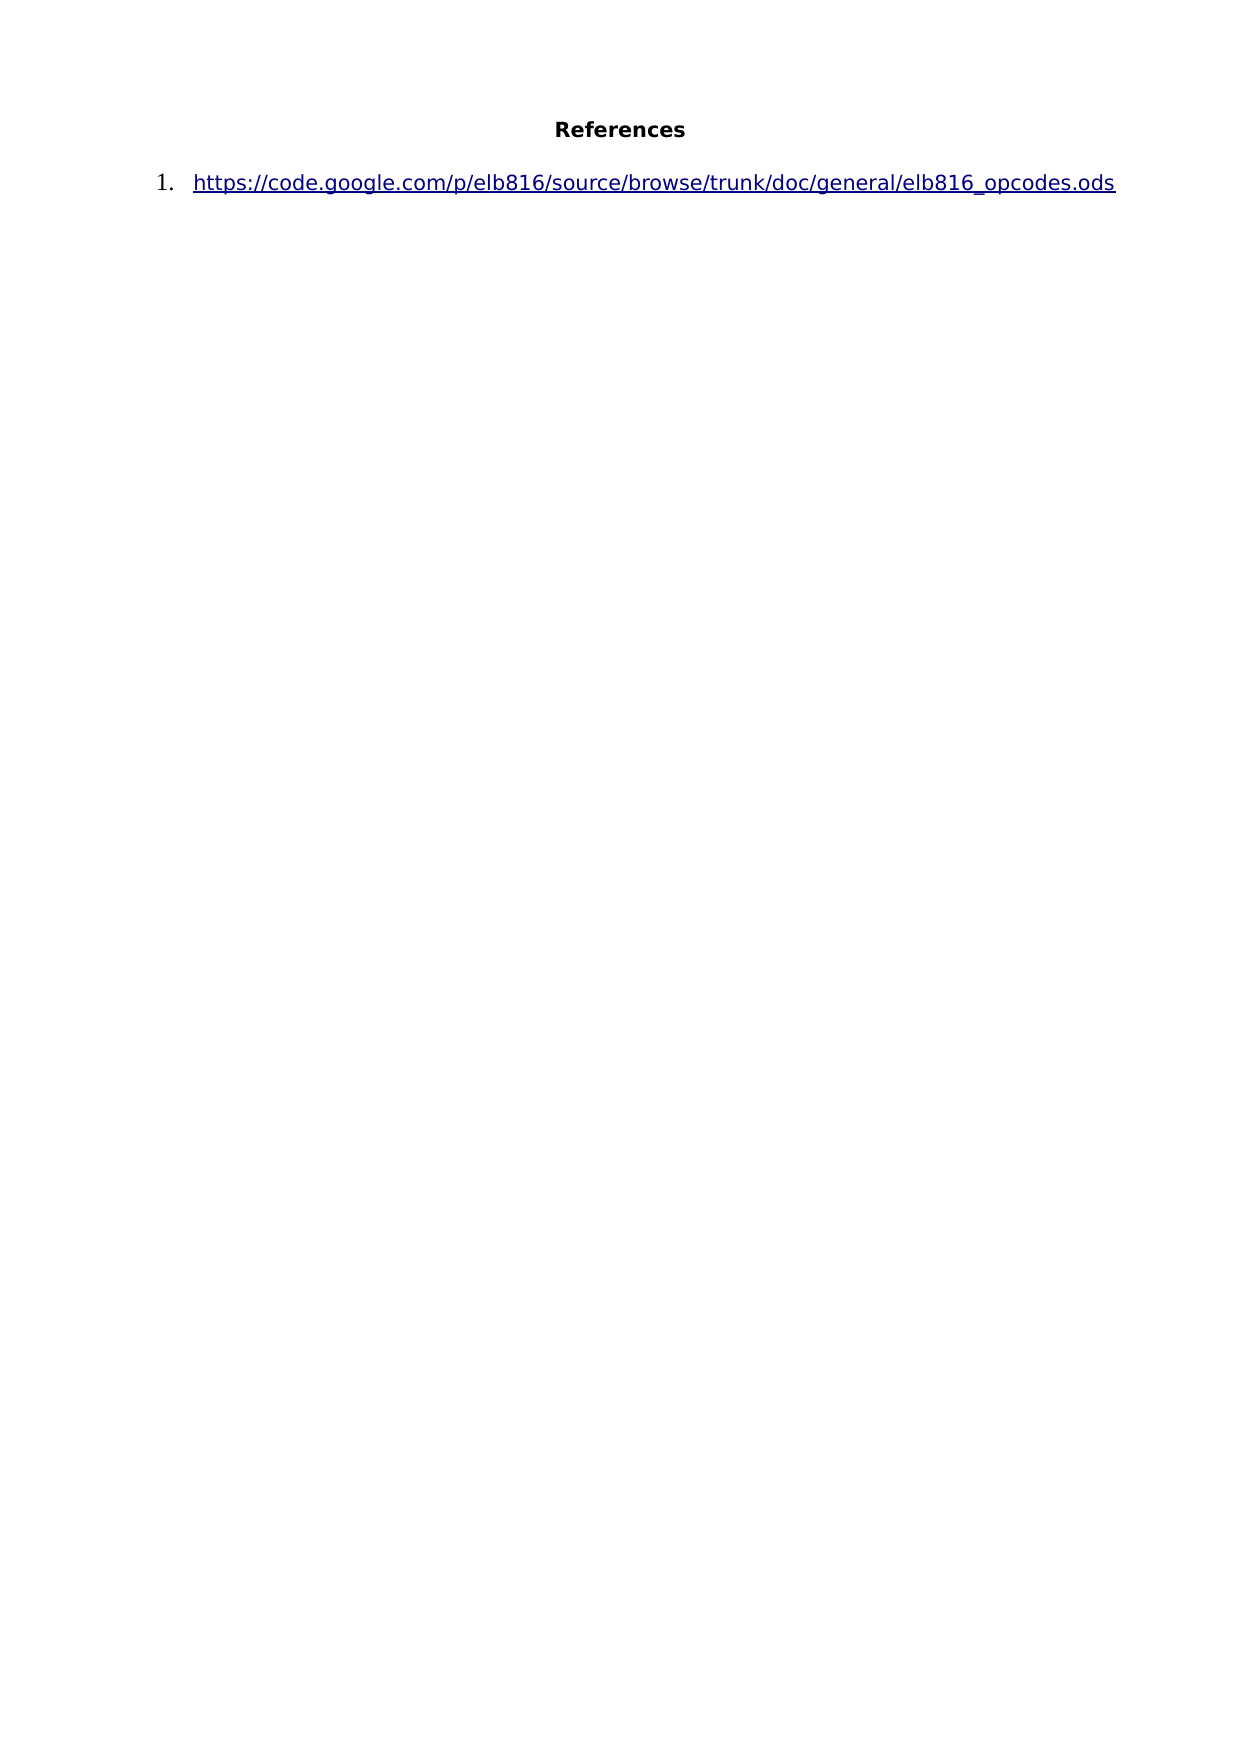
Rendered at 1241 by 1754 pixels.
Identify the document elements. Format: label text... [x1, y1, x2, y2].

list https://code.google.com/p/elb816/source/browse/trunk/doc/general/elb816_opcodes.ods [156, 167, 1122, 195]
text References [118, 118, 1122, 142]
